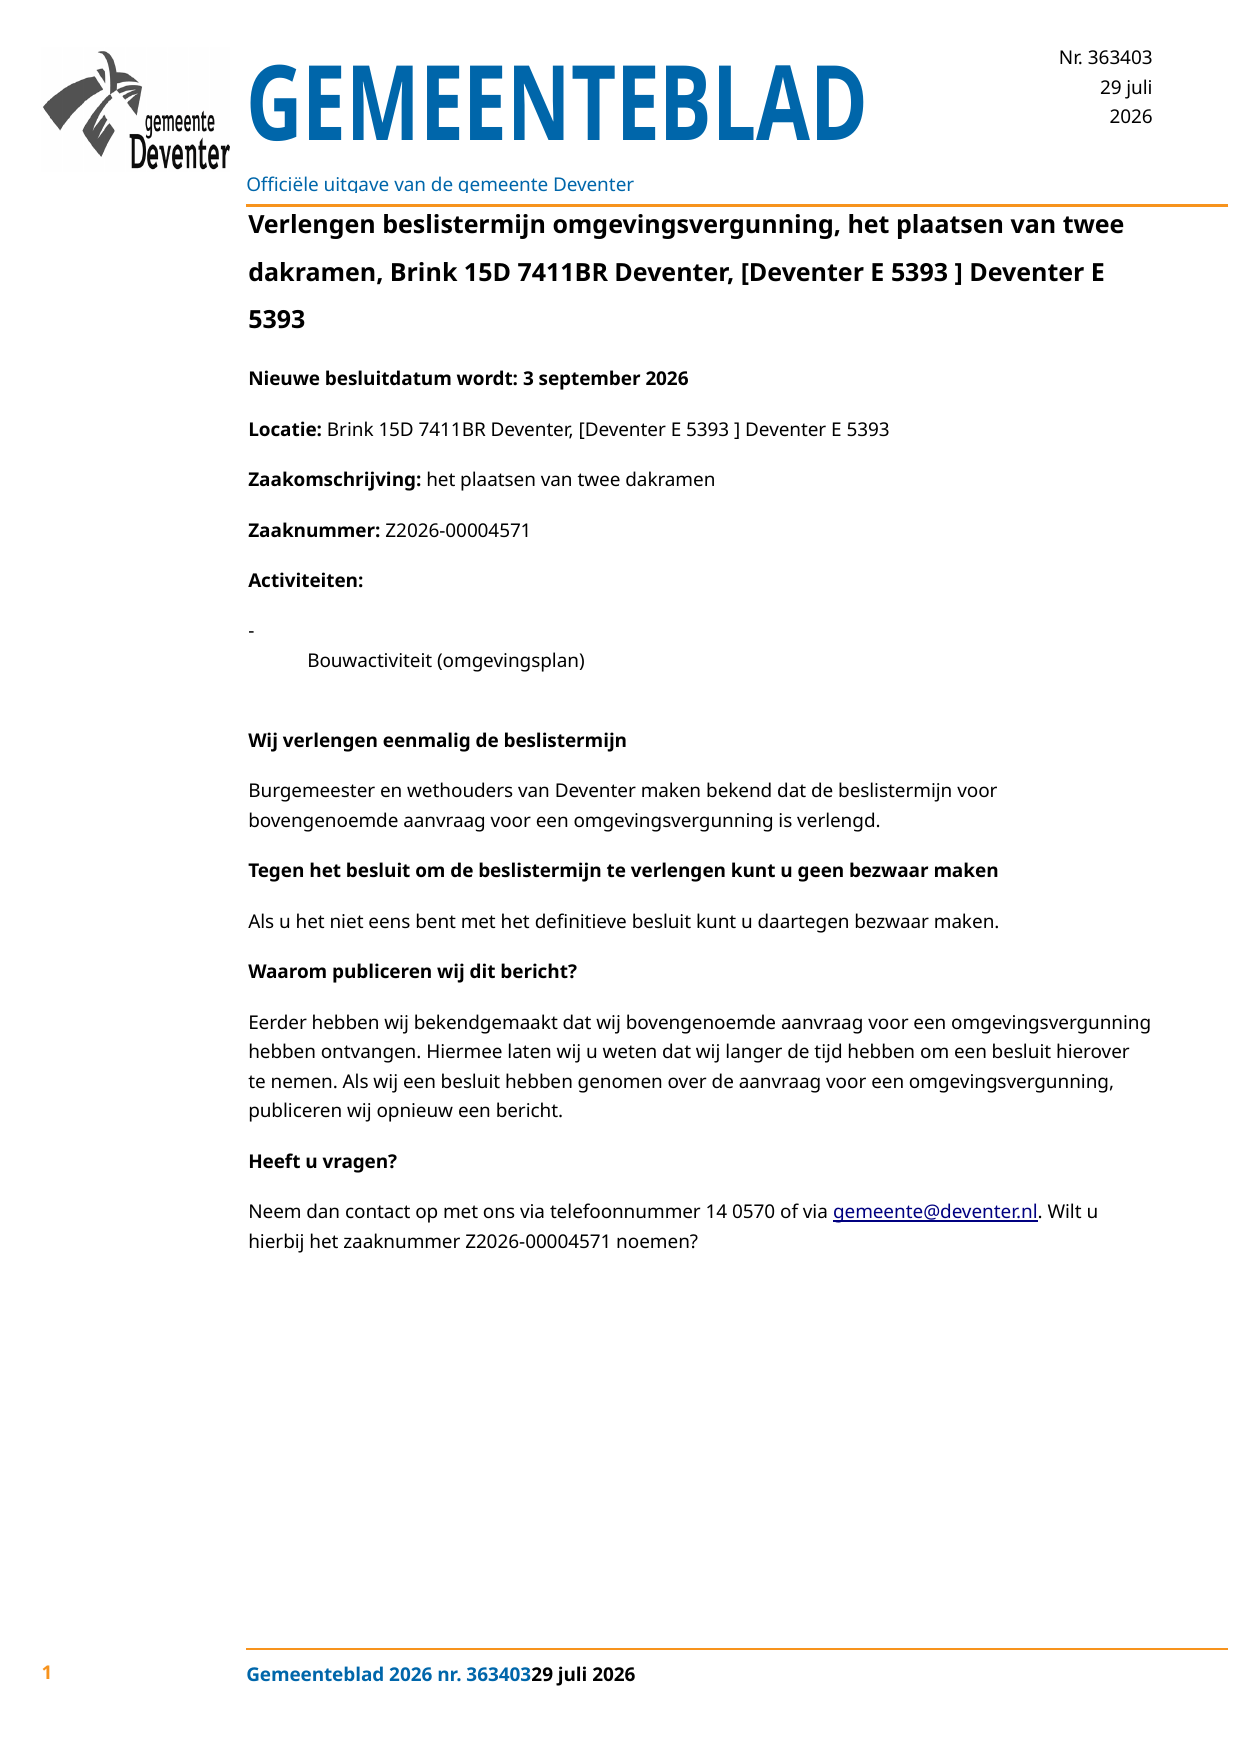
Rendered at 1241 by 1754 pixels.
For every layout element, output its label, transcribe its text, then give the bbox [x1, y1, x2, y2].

text Locatie: Brink 15D 7411BR Deventer, [Deventer E 5393 ] Deventer E 5393 [248, 416, 1152, 442]
text Activiteiten: [248, 567, 1152, 593]
text Waarom publiceren wij dit bericht? [248, 958, 1152, 984]
text Heeft u vragen? [248, 1148, 1152, 1174]
text Zaakomschrijving: het plaatsen van twee dakramen [248, 466, 1152, 492]
text Tegen het besluit om de beslistermijn te verlengen kunt u geen bezwaar maken [248, 858, 1152, 883]
text Zaaknummer: Z2026-00004571 [248, 517, 1152, 542]
text Neem dan contact op met ons via telefoonnummer 14 0570 of via gemeente@deventer.nl. Wilt u hierbij het zaaknummer Z2026-00004571 noemen? [248, 1198, 1152, 1254]
list Bouwactiviteit (omgevingsplan) [248, 647, 1152, 673]
picture [41, 47, 231, 172]
text Wij verlengen eenmalig de beslistermijn [248, 727, 1152, 753]
text Nieuwe besluitdatum wordt: 3 september 2026 [248, 366, 1152, 391]
text Burgemeester en wethouders van Deventer maken bekend dat de beslistermijn voor bovengenoemde aanvraag voor een omgevingsvergunning is verlengd. [248, 778, 1152, 833]
text Verlengen beslistermijn omgevingsvergunning, het plaatsen van twee dakramen, Brink 15D 7411BR Deventer, [Deventer E 5393 ] Deventer E 5393 [248, 207, 1152, 336]
text Als u het niet eens bent met het definitieve besluit kunt u daartegen bezwaar maken. [248, 908, 1152, 934]
text Eerder hebben wij bekendgemaakt dat wij bovengenoemde aanvraag voor een omgevingsvergunning hebben ontvangen. Hiermee laten wij u weten dat wij langer de tijd hebben om een besluit hierover te nemen. Als wij een besluit hebben genomen over de aanvraag voor een omgevingsvergunning, publiceren wij opnieuw een bericht. [248, 1009, 1152, 1123]
